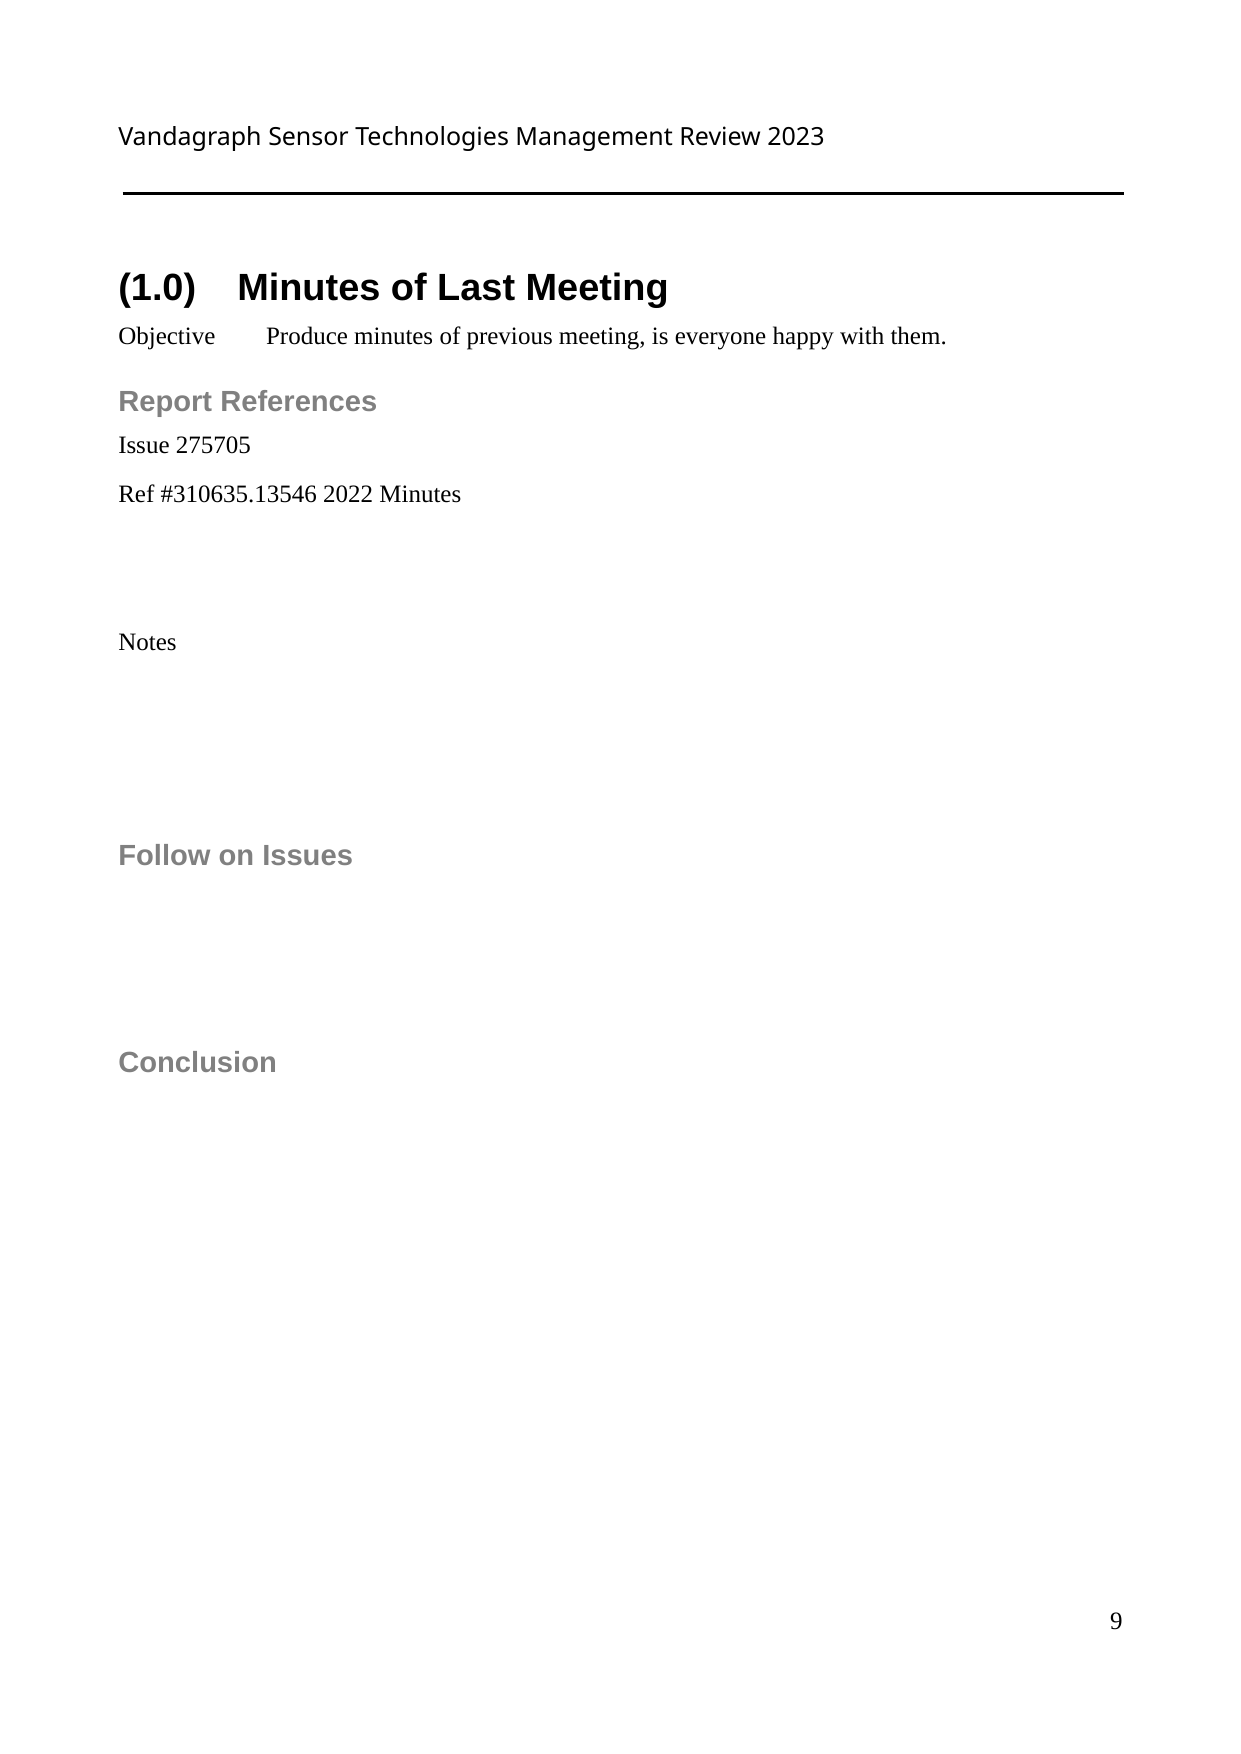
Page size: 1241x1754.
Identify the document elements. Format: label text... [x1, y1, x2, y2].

text Objective Produce minutes of previous meeting, is everyone happy with them. [118, 321, 1122, 349]
subtitle (1.0) Minutes of Last Meeting [118, 265, 1122, 308]
text Issue 275705 [118, 431, 1122, 459]
subtitle Conclusion [118, 1045, 1122, 1079]
subtitle Report References [118, 384, 1122, 418]
text Ref #310635.13546 2022 Minutes [118, 479, 1122, 508]
text Notes [118, 627, 1122, 656]
subtitle Follow on Issues [118, 838, 1122, 871]
